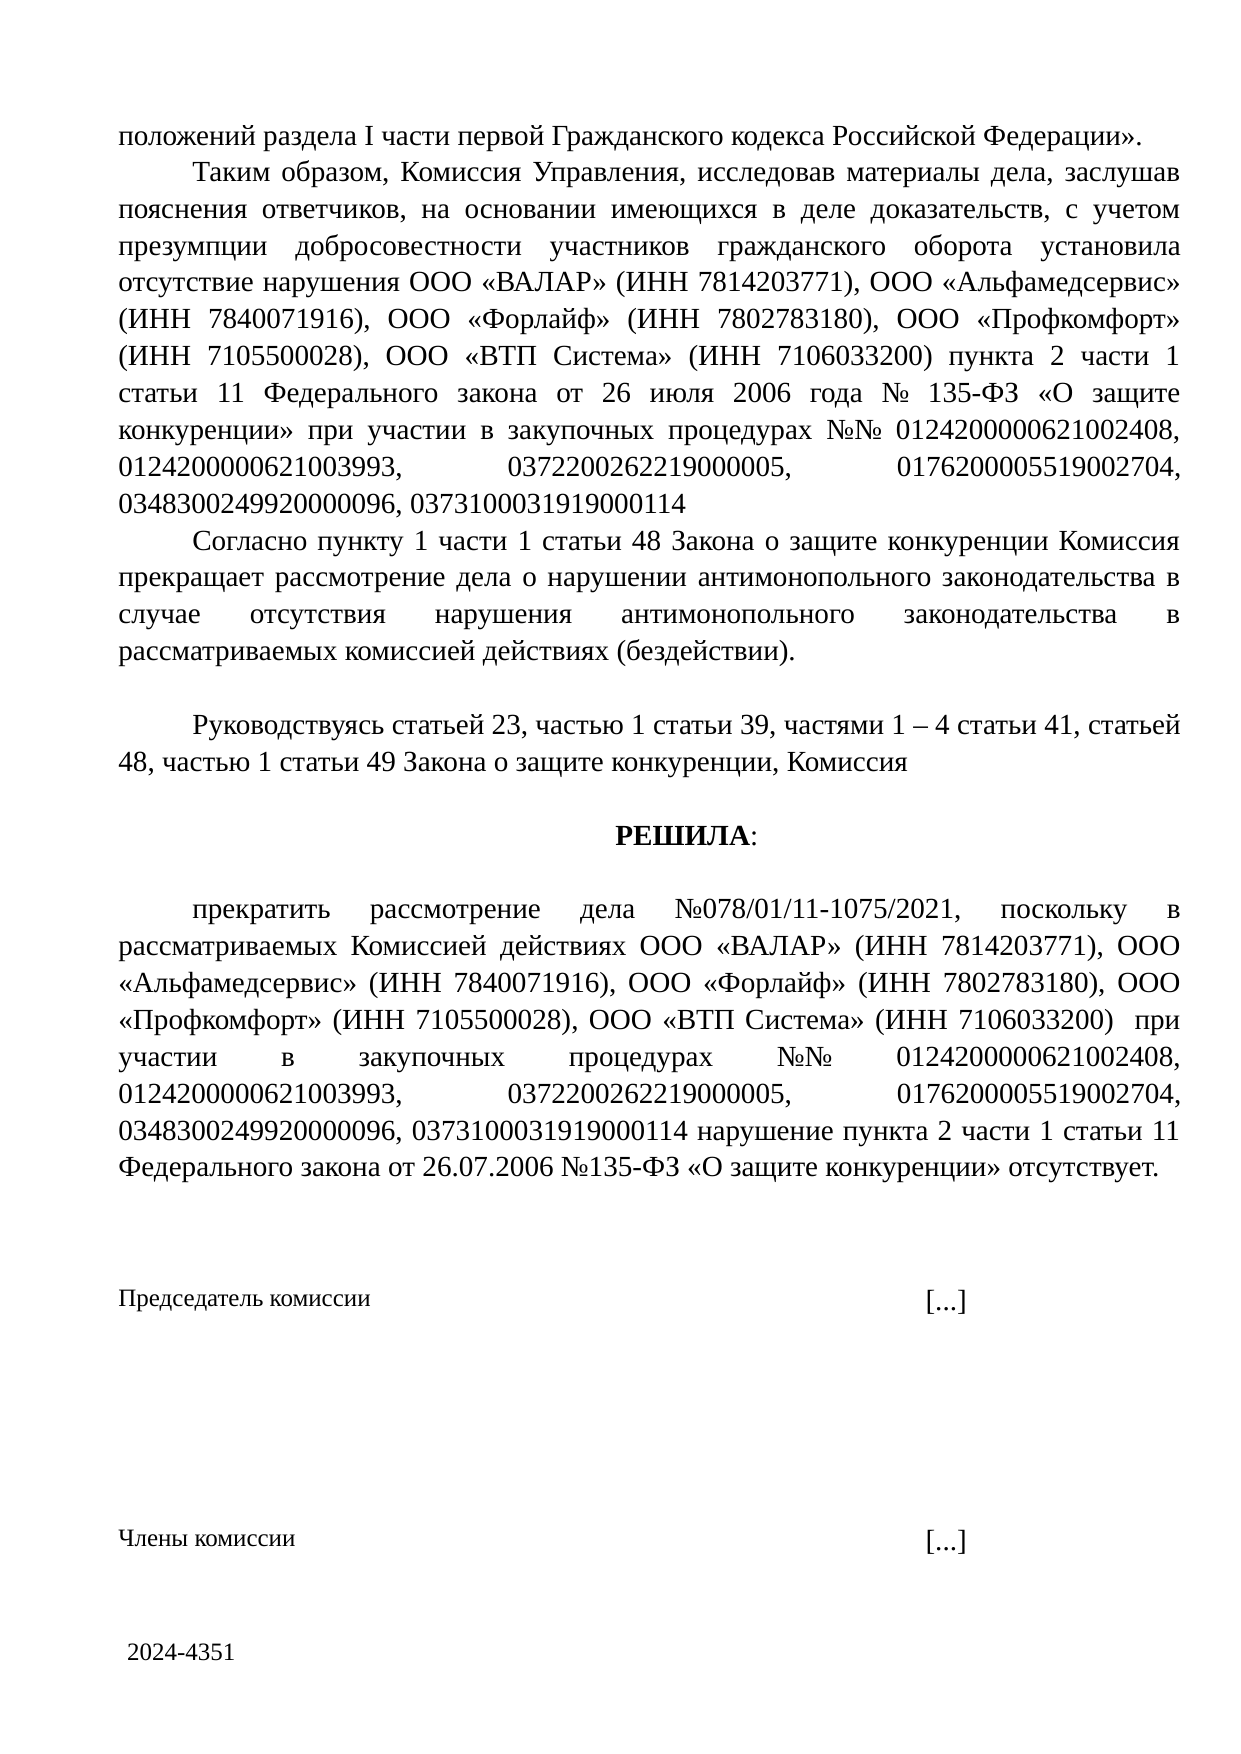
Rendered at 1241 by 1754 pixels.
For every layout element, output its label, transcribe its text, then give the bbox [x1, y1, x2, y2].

text положений раздела I части первой Гражданского кодекса Российской Федерации». [118, 118, 1181, 152]
table_cell [852, 1490, 1181, 1523]
table_header [852, 1255, 1181, 1283]
table_header [118, 1255, 448, 1283]
table_cell [118, 1557, 448, 1585]
table_cell [118, 1490, 448, 1523]
text прекратить рассмотрение дела №078/01/11-1075/2021, поскольку в рассматриваемых Комиссией действиях ООО «ВАЛАР» (ИНН 7814203771), ООО «Альфамедсервис» (ИНН 7840071916), ООО «Форлайф» (ИНН 7802783180), ООО «Профкомфорт» (ИНН 7105500028), ООО «ВТП Система» (ИНН 7106033200) при участии в закупочных процедурах №№ 0124200000621002408, 0124200000621003993, 0372200262219000005, 0176200005519002704, 0348300249920000096, 0373100031919000114 нарушение пункта 2 части 1 статьи 11 Федерального закона от 26.07.2006 №135-ФЗ «О защите конкуренции» отсутствует. [118, 891, 1181, 1183]
table_cell Председатель комиссии [118, 1284, 448, 1317]
text Таким образом, Комиссия Управления, исследовав материалы дела, заслушав пояснения ответчиков, на основании имеющихся в деле доказательств, с учетом презумпции добросовестности участников гражданского оборота установила отсутствие нарушения ООО «ВАЛАР» (ИНН 7814203771), ООО «Альфамедсервис» (ИНН 7840071916), ООО «Форлайф» (ИНН 7802783180), ООО «Профкомфорт» (ИНН 7105500028), ООО «ВТП Система» (ИНН 7106033200) пункта 2 части 1 статьи 11 Федерального закона от 26 июля 2006 года № 135-ФЗ «О защите конкуренции» при участии в закупочных процедурах №№ 0124200000621002408, 0124200000621003993, 0372200262219000005, 0176200005519002704, 0348300249920000096, 0373100031919000114 [118, 154, 1181, 519]
table_cell [118, 1317, 448, 1489]
table_cell [...] [852, 1523, 1181, 1557]
table_cell [852, 1317, 1181, 1489]
text Руководствуясь статьей 23, частью 1 статьи 39, частями 1 – 4 статьи 41, статьей 48, частью 1 статьи 49 Закона о защите конкуренции, Комиссия [118, 707, 1181, 777]
table_header [448, 1255, 852, 1489]
table_cell [852, 1557, 1181, 1585]
table_cell Члены комиссии [118, 1523, 448, 1557]
text Согласно пункту 1 части 1 статьи 48 Закона о защите конкуренции Комиссия прекращает рассмотрение дела о нарушении антимонопольного законодательства в случае отсутствия нарушения антимонопольного законодательства в рассматриваемых комиссией действиях (бездействии). [118, 523, 1181, 667]
table_cell [448, 1490, 852, 1585]
table_cell [...] [852, 1284, 1181, 1317]
text РЕШИЛА: [118, 818, 1181, 851]
